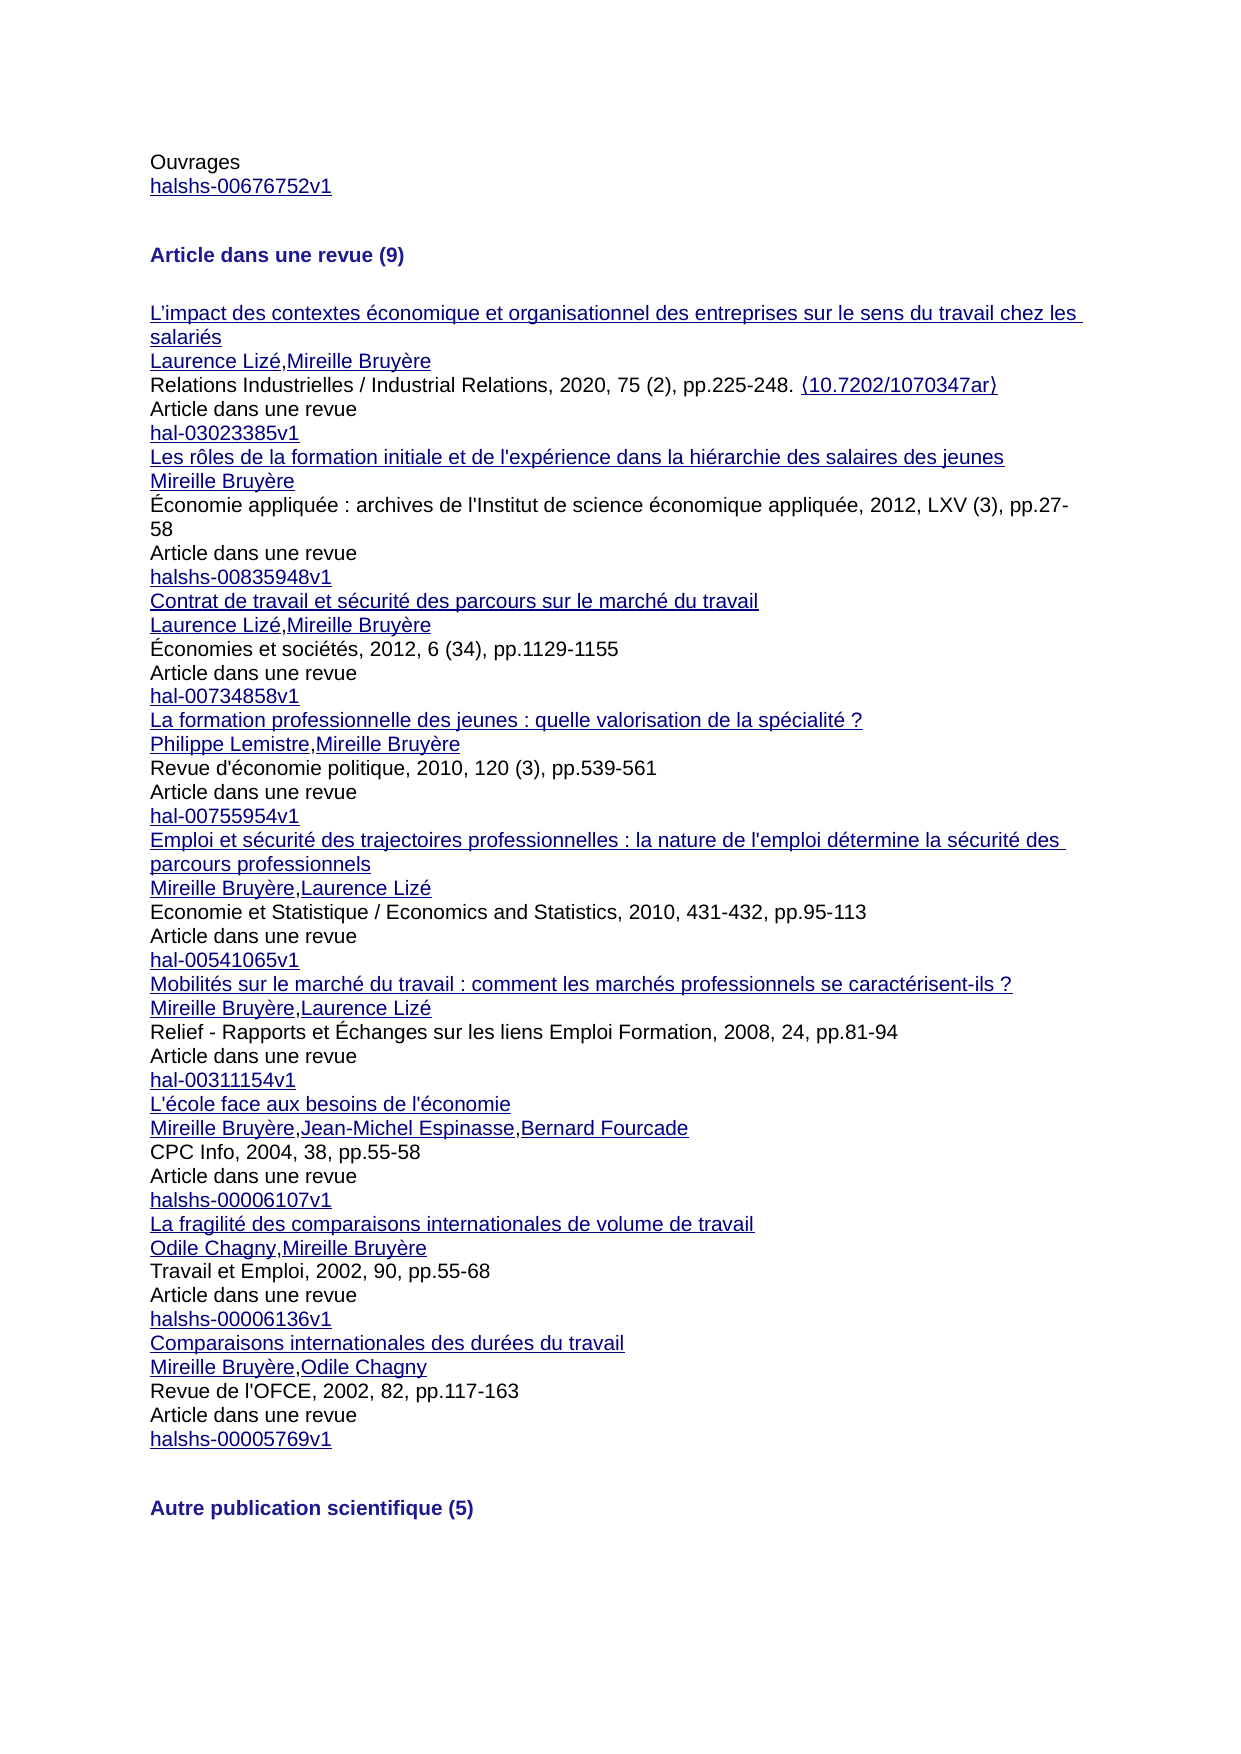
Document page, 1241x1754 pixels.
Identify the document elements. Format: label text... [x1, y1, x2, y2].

table_cell Comparaisons internationales des durées du travail Mireille Bruyère,Odile Chagny Revue de l'OFCE, 2002, 82, pp.117-163 Article dans une revue halshs-00005769v1 [150, 1331, 1090, 1451]
table_cell La formation professionnelle des jeunes : quelle valorisation de la spécialité ? Philippe Lemistre,Mireille Bruyère Revue d'économie politique, 2010, 120 (3), pp.539-561 Article dans une revue hal-00755954v1 [150, 708, 1090, 828]
table_cell L'école face aux besoins de l'économie Mireille Bruyère,Jean-Michel Espinasse,Bernard Fourcade CPC Info, 2004, 38, pp.55-58 Article dans une revue halshs-00006107v1 [150, 1092, 1090, 1211]
table_cell Contrat de travail et sécurité des parcours sur le marché du travail Laurence Lizé,Mireille Bruyère Économies et sociétés, 2012, 6 (34), pp.1129-1155 Article dans une revue hal-00734858v1 [150, 589, 1090, 708]
table_cell Ouvrages halshs-00676752v1 [150, 150, 1090, 198]
table_cell Emploi et sécurité des trajectoires professionnelles : la nature de l'emploi détermine la sécurité des parcours professionnels Mireille Bruyère,Laurence Lizé Economie et Statistique / Economics and Statistics, 2010, 431-432, pp.95-113 Article dans une revue hal-00541065v1 [150, 828, 1090, 972]
table_cell La fragilité des comparaisons internationales de volume de travail Odile Chagny,Mireille Bruyère Travail et Emploi, 2002, 90, pp.55-68 Article dans une revue halshs-00006136v1 [150, 1211, 1090, 1331]
table_cell Mobilités sur le marché du travail : comment les marchés professionnels se caractérisent-ils ? Mireille Bruyère,Laurence Lizé Relief - Rapports et Échanges sur les liens Emploi Formation, 2008, 24, pp.81-94 Article dans une revue hal-00311154v1 [150, 972, 1090, 1092]
subtitle Autre publication scientifique (5) [150, 1496, 1090, 1520]
subtitle Article dans une revue (9) [150, 243, 1090, 267]
table_cell Les rôles de la formation initiale et de l'expérience dans la hiérarchie des salaires des jeunes Mireille Bruyère Économie appliquée : archives de l'Institut de science économique appliquée, 2012, LXV (3), pp.27-58 Article dans une revue halshs-00835948v1 [150, 445, 1090, 588]
table_header L’impact des contextes économique et organisationnel des entreprises sur le sens du travail chez les salariés Laurence Lizé,Mireille Bruyère Relations Industrielles / Industrial Relations, 2020, 75 (2), pp.225-248. ⟨10.7202/1070347ar⟩ Article dans une revue hal-03023385v1 [150, 301, 1090, 445]
